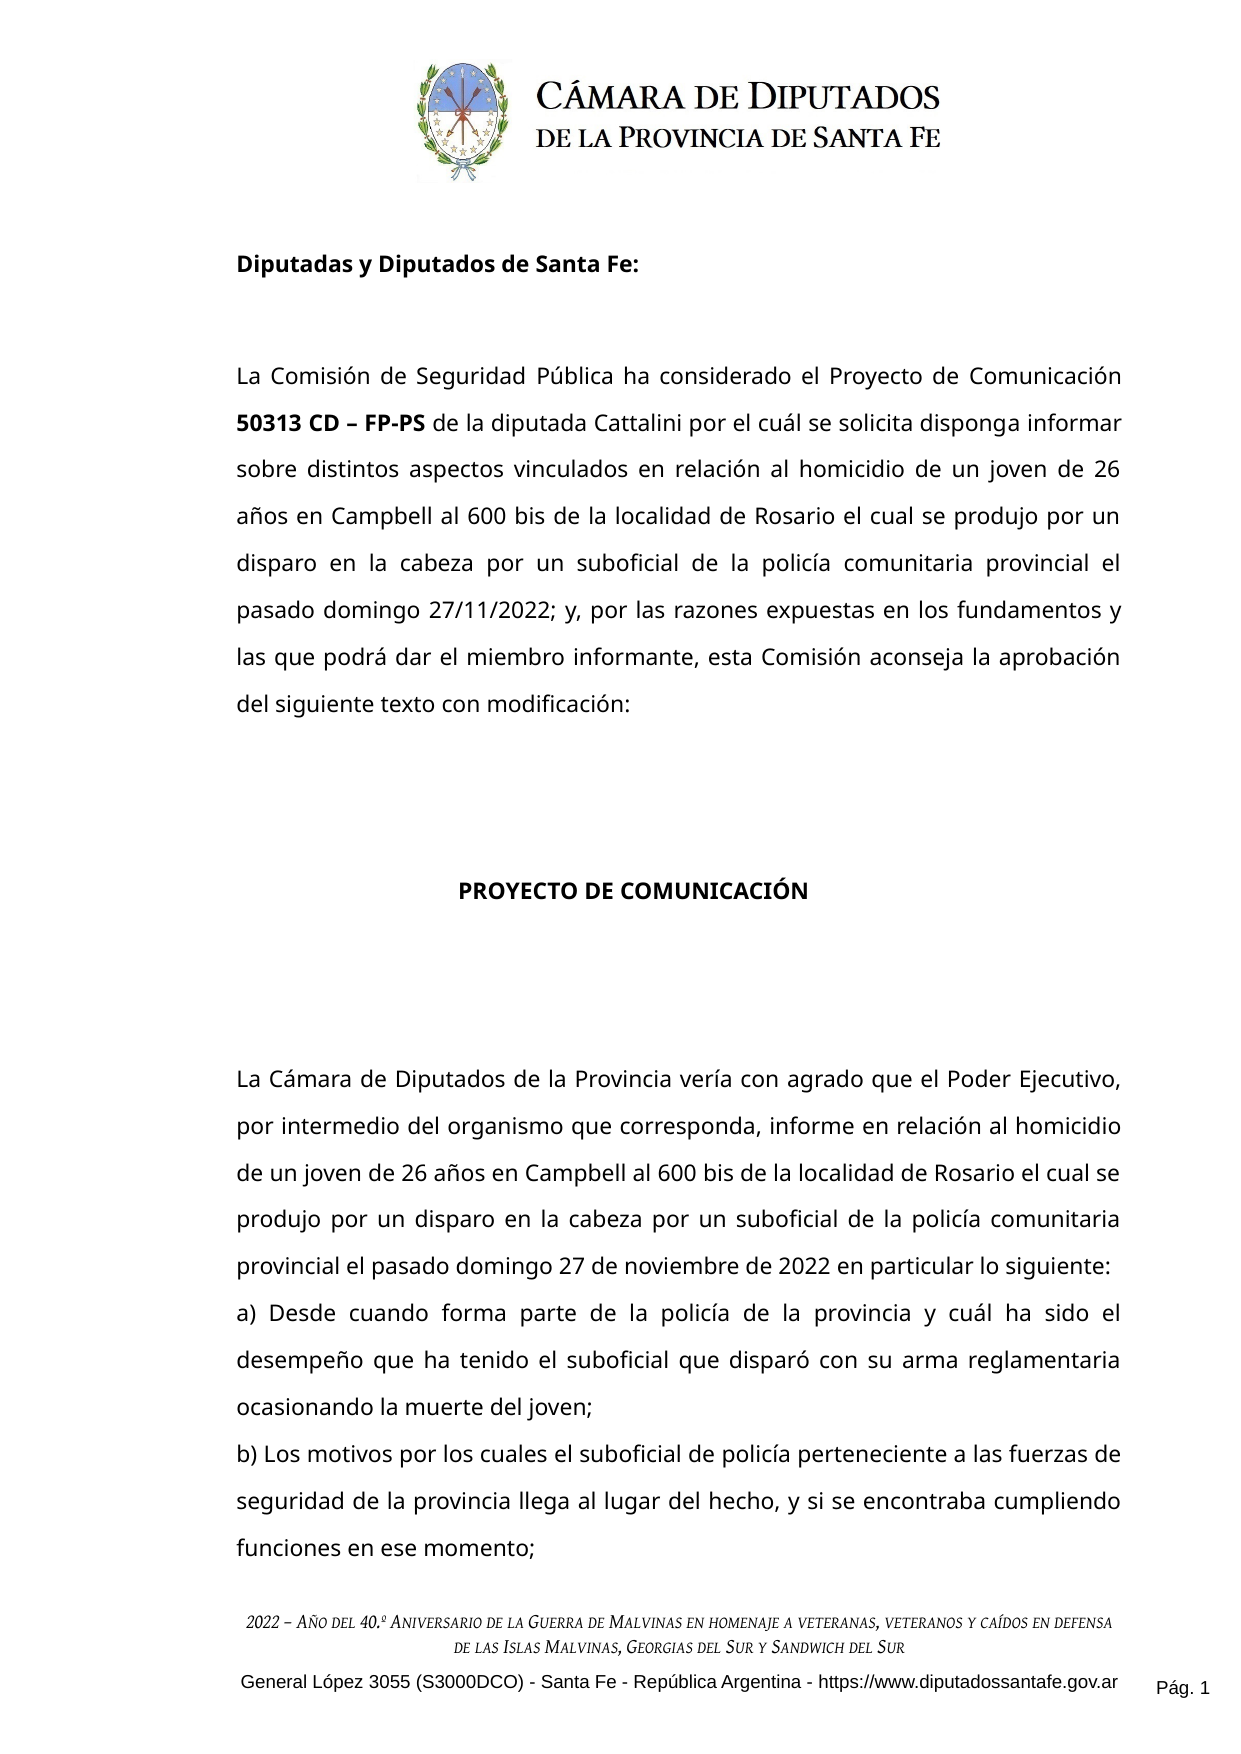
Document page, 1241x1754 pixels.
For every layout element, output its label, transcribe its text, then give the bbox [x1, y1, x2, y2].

text b) Los motivos por los cuales el suboficial de policía perteneciente a las fuerzas de seguridad de la provincia llega al lugar del hecho, y si se encontraba cumpliendo funciones en ese momento; [236, 1438, 1122, 1563]
text a) Desde cuando forma parte de la policía de la provincia y cuál ha sido el desempeño que ha tenido el suboficial que disparó con su arma reglamentaria ocasionando la muerte del joven; [236, 1297, 1122, 1422]
text PROYECTO DE COMUNICACIÓN [236, 875, 1122, 907]
text Diputadas y Diputados de Santa Fe: [236, 248, 1122, 279]
picture [413, 59, 945, 183]
text La Comisión de Seguridad Pública ha considerado el Proyecto de Comunicación 50313 CD – FP-PS de la diputada Cattalini por el cuál se solicita disponga informar sobre distintos aspectos vinculados en relación al homicidio de un joven de 26 años en Campbell al 600 bis de la localidad de Rosario el cual se produjo por un disparo en la cabeza por un suboficial de la policía comunitaria provincial el pasado domingo 27/11/2022; y, por las razones expuestas en los fundamentos y las que podrá dar el miembro informante, esta Comisión aconseja la aprobación del siguiente texto con modificación: [236, 360, 1122, 719]
text La Cámara de Diputados de la Provincia vería con agrado que el Poder Ejecutivo, por intermedio del organismo que corresponda, informe en relación al homicidio de un joven de 26 años en Campbell al 600 bis de la localidad de Rosario el cual se produjo por un disparo en la cabeza por un suboficial de la policía comunitaria provincial el pasado domingo 27 de noviembre de 2022 en particular lo siguiente: [236, 1063, 1122, 1282]
